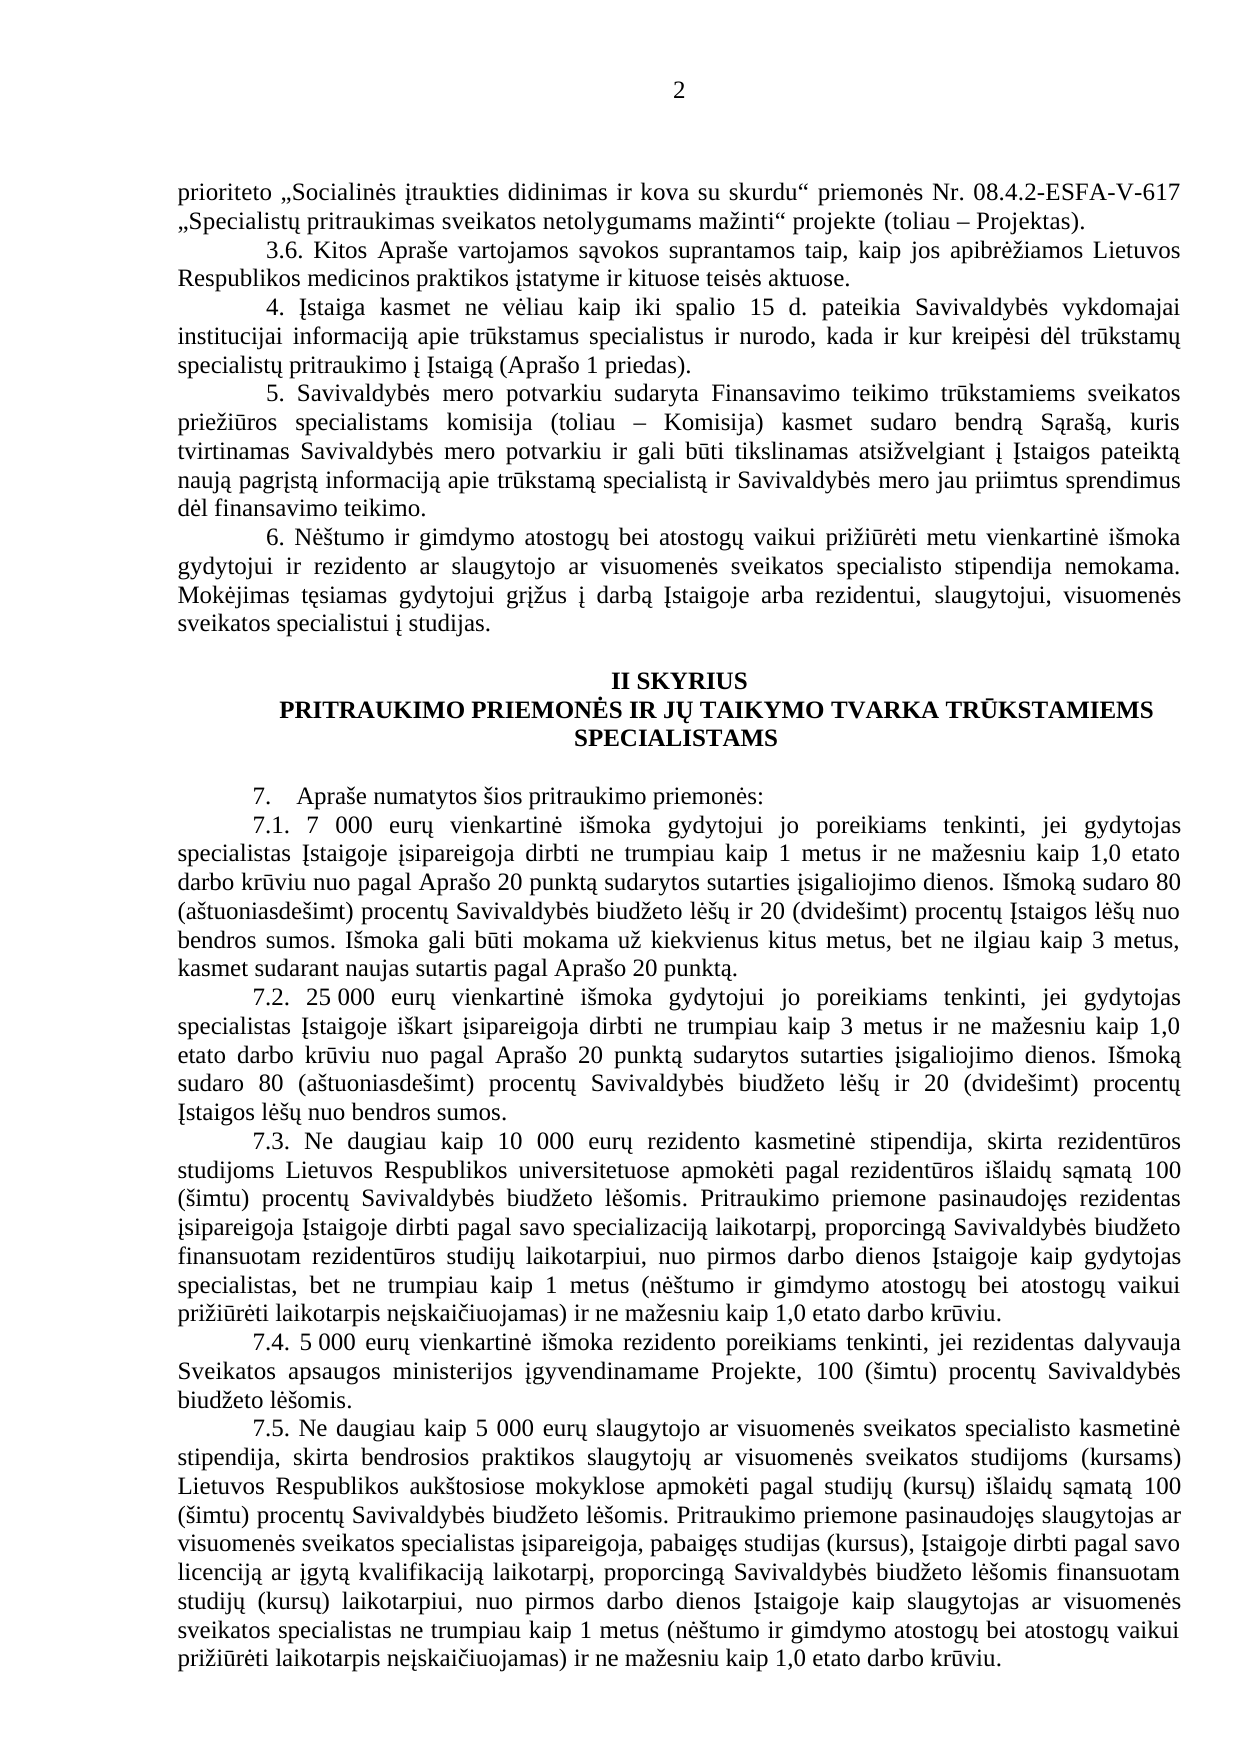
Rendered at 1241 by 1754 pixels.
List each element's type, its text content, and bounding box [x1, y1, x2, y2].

text 7.2. 25 000 eurų vienkartinė išmoka gydytojui jo poreikiams tenkinti, jei gydytojas specialistas Įstaigoje iškart įsipareigoja dirbti ne trumpiau kaip 3 metus ir ne mažesniu kaip 1,0 etato darbo krūviu nuo pagal Aprašo 20 punktą sudarytos sutarties įsigaliojimo dienos. Išmoką sudaro 80 (aštuoniasdešimt) procentų Savivaldybės biudžeto lėšų ir 20 (dvidešimt) procentų Įstaigos lėšų nuo bendros sumos. [177, 982, 1181, 1126]
text 7.4. 5 000 eurų vienkartinė išmoka rezidento poreikiams tenkinti, jei rezidentas dalyvauja Sveikatos apsaugos ministerijos įgyvendinamame Projekte, 100 (šimtu) procentų Savivaldybės biudžeto lėšomis. [177, 1327, 1181, 1413]
text PRITRAUKIMO PRIEMONĖS IR JŲ TAIKYMO TVARKA TRŪKSTAMIEMS SPECIALISTAMS [177, 695, 1181, 752]
text prioriteto „Socialinės įtraukties didinimas ir kova su skurdu“ priemonės Nr. 08.4.2-ESFA-V-617 „Specialistų pritraukimas sveikatos netolygumams mažinti“ projekte (toliau – Projektas). [177, 177, 1181, 235]
text 3.6. Kitos Apraše vartojamos sąvokos suprantamos taip, kaip jos apibrėžiamos Lietuvos Respublikos medicinos praktikos įstatyme ir kituose teisės aktuose. [177, 235, 1181, 292]
text II SKYRIUS [177, 666, 1181, 695]
text 4. Įstaiga kasmet ne vėliau kaip iki spalio 15 d. pateikia Savivaldybės vykdomajai institucijai informaciją apie trūkstamus specialistus ir nurodo, kada ir kur kreipėsi dėl trūkstamų specialistų pritraukimo į Įstaigą (Aprašo 1 priedas). [177, 292, 1181, 378]
text 6. Nėštumo ir gimdymo atostogų bei atostogų vaikui prižiūrėti metu vienkartinė išmoka gydytojui ir rezidento ar slaugytojo ar visuomenės sveikatos specialisto stipendija nemokama. Mokėjimas tęsiamas gydytojui grįžus į darbą Įstaigoje arba rezidentui, slaugytojui, visuomenės sveikatos specialistui į studijas. [177, 522, 1181, 637]
text 7.1. 7 000 eurų vienkartinė išmoka gydytojui jo poreikiams tenkinti, jei gydytojas specialistas Įstaigoje įsipareigoja dirbti ne trumpiau kaip 1 metus ir ne mažesniu kaip 1,0 etato darbo krūviu nuo pagal Aprašo 20 punktą sudarytos sutarties įsigaliojimo dienos. Išmoką sudaro 80 (aštuoniasdešimt) procentų Savivaldybės biudžeto lėšų ir 20 (dvidešimt) procentų Įstaigos lėšų nuo bendros sumos. Išmoka gali būti mokama už kiekvienus kitus metus, bet ne ilgiau kaip 3 metus, kasmet sudarant naujas sutartis pagal Aprašo 20 punktą. [177, 810, 1181, 982]
text 7.5. Ne daugiau kaip 5 000 eurų slaugytojo ar visuomenės sveikatos specialisto kasmetinė stipendija, skirta bendrosios praktikos slaugytojų ar visuomenės sveikatos studijoms (kursams) Lietuvos Respublikos aukštosiose mokyklose apmokėti pagal studijų (kursų) išlaidų sąmatą 100 (šimtu) procentų Savivaldybės biudžeto lėšomis. Pritraukimo priemone pasinaudojęs slaugytojas ar visuomenės sveikatos specialistas įsipareigoja, pabaigęs studijas (kursus), Įstaigoje dirbti pagal savo licenciją ar įgytą kvalifikaciją laikotarpį, proporcingą Savivaldybės biudžeto lėšomis finansuotam studijų (kursų) laikotarpiui, nuo pirmos darbo dienos Įstaigoje kaip slaugytojas ar visuomenės sveikatos specialistas ne trumpiau kaip 1 metus (nėštumo ir gimdymo atostogų bei atostogų vaikui prižiūrėti laikotarpis neįskaičiuojamas) ir ne mažesniu kaip 1,0 etato darbo krūviu. [177, 1413, 1181, 1672]
text 7.3. Ne daugiau kaip 10 000 eurų rezidento kasmetinė stipendija, skirta rezidentūros studijoms Lietuvos Respublikos universitetuose apmokėti pagal rezidentūros išlaidų sąmatą 100 (šimtu) procentų Savivaldybės biudžeto lėšomis. Pritraukimo priemone pasinaudojęs rezidentas įsipareigoja Įstaigoje dirbti pagal savo specializaciją laikotarpį, proporcingą Savivaldybės biudžeto finansuotam rezidentūros studijų laikotarpiui, nuo pirmos darbo dienos Įstaigoje kaip gydytojas specialistas, bet ne trumpiau kaip 1 metus (nėštumo ir gimdymo atostogų bei atostogų vaikui prižiūrėti laikotarpis neįskaičiuojamas) ir ne mažesniu kaip 1,0 etato darbo krūviu. [177, 1126, 1181, 1327]
text 5. Savivaldybės mero potvarkiu sudaryta Finansavimo teikimo trūkstamiems sveikatos priežiūros specialistams komisija (toliau – Komisija) kasmet sudaro bendrą Sąrašą, kuris tvirtinamas Savivaldybės mero potvarkiu ir gali būti tikslinamas atsižvelgiant į Įstaigos pateiktą naują pagrįstą informaciją apie trūkstamą specialistą ir Savivaldybės mero jau priimtus sprendimus dėl finansavimo teikimo. [177, 378, 1181, 522]
text 7. Apraše numatytos šios pritraukimo priemonės: [177, 781, 1181, 810]
